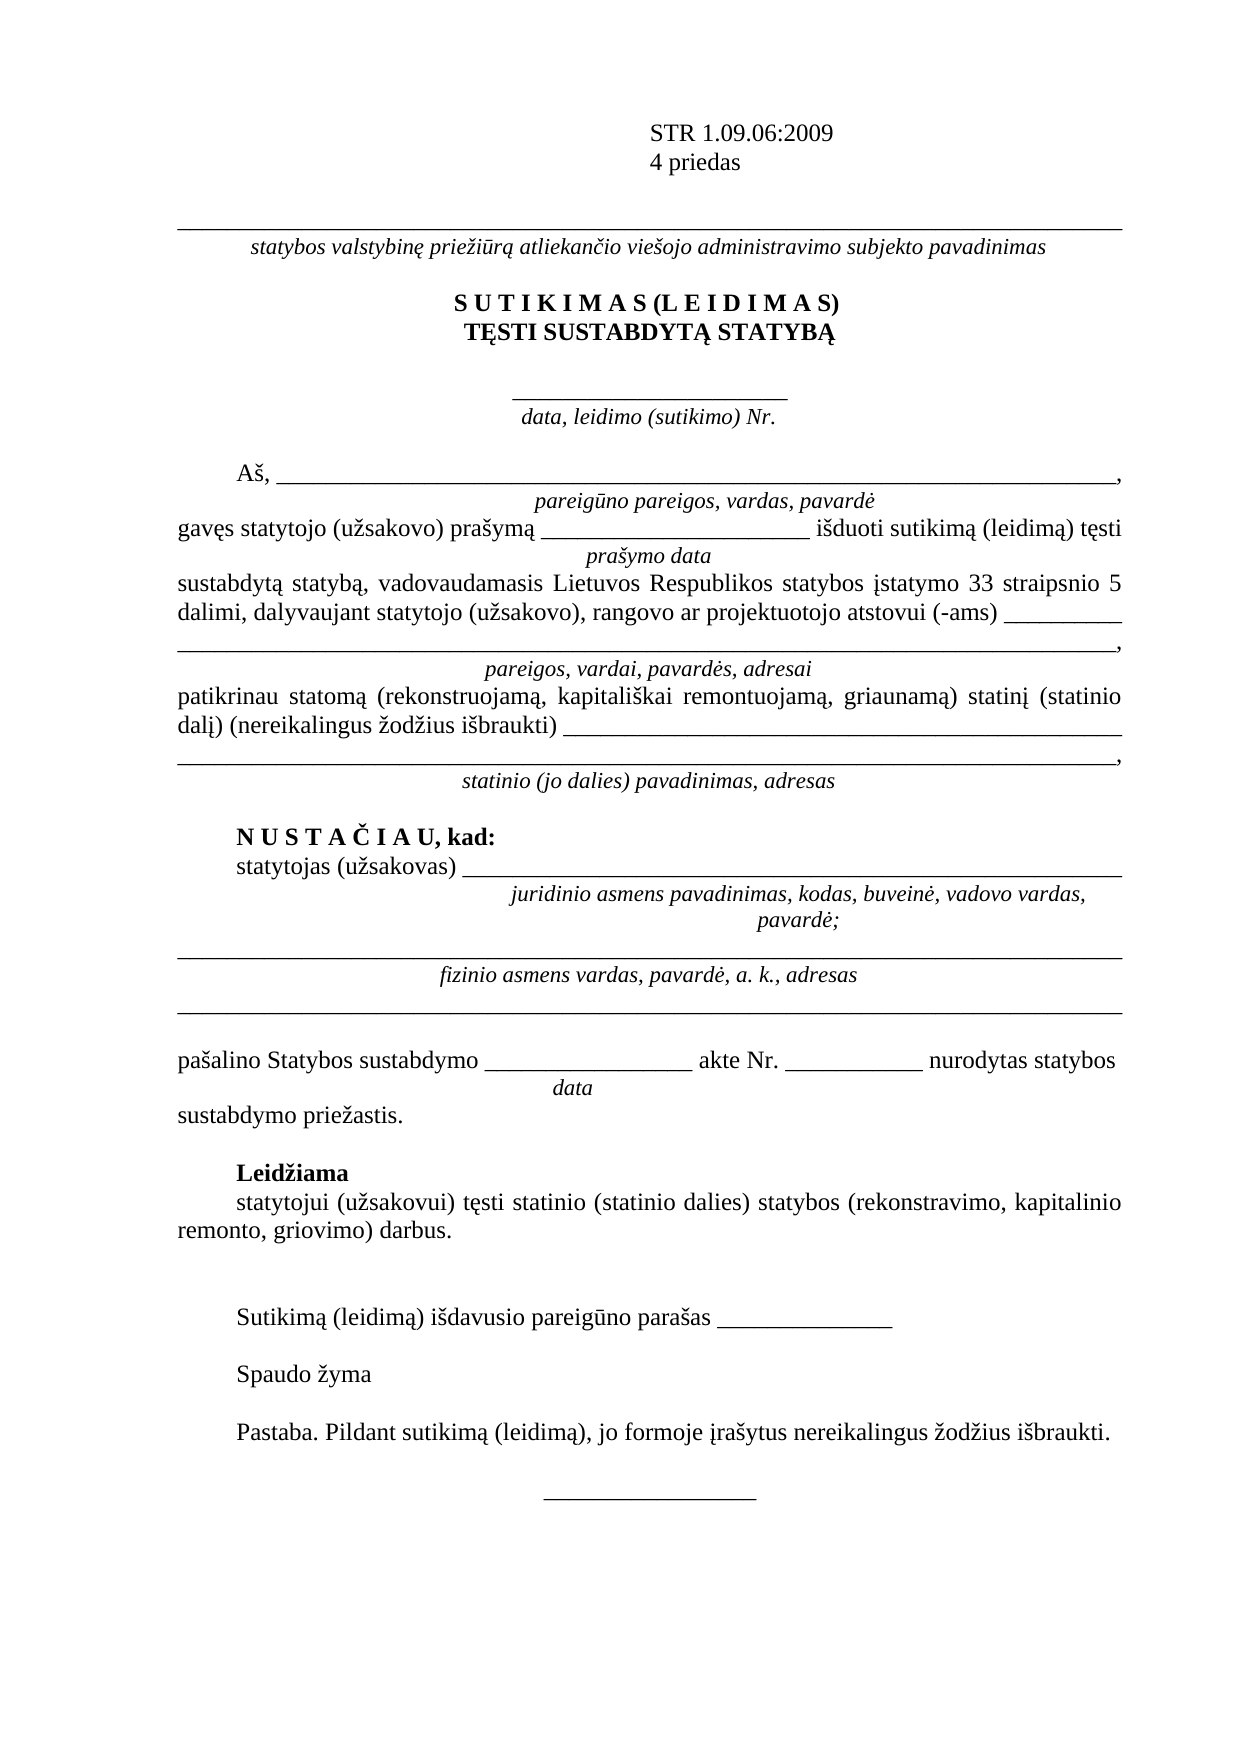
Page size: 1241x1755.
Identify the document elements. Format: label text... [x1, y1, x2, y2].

text Leidžiama [177, 1158, 1122, 1187]
text sustabdytą statybą, vadovaudamasis Lietuvos Respublikos statybos įstatymo 33 straipsnio 5 dalimi, dalyvaujant statytojo (užsakovo), rangovo ar projektuotojo atstovui (-ams) [177, 568, 1122, 626]
text TĘSTI SUSTABDYTĄ STATYBĄ [177, 317, 1122, 346]
text _________________ [177, 1474, 1122, 1503]
text _ [177, 204, 1122, 229]
text pašalino Statybos sustabdymo akte Nr. ___________ nurodytas statybos [177, 1045, 1122, 1074]
text patikrinau statomą (rekonstruojamą, kapitališkai remontuojamą, griaunamą) statinį (statinio dalį) (nereikalingus žodžius išbraukti) [177, 681, 1122, 739]
text _ , [177, 739, 1122, 767]
text _ , [177, 626, 1122, 655]
text Pastaba. Pildant sutikimą (leidimą), jo formoje įrašytus nereikalingus žodžius išbraukti. [177, 1417, 1122, 1445]
text gavęs statytojo (užsakovo) prašymą išduoti sutikimą (leidimą) tęsti [177, 513, 1122, 542]
text STR 1.09.06:2009 [649, 118, 1122, 147]
text S U T I K I M A S (L E I D I M A S) [177, 288, 1122, 317]
text N U S T A Č I A U, kad: [177, 822, 1122, 851]
text statytojas (užsakovas) [177, 851, 1122, 880]
text juridinio asmens pavadinimas, kodas, buveinė, vadovo vardas, pavardė; [477, 880, 1122, 933]
text data, leidimo (sutikimo) Nr. [177, 403, 1122, 429]
text Aš, , [177, 458, 1122, 487]
text _ [177, 933, 1122, 958]
text statybos valstybinę priežiūrą atliekančio viešojo administravimo subjekto pavadinimas [177, 233, 1122, 259]
text pareigos, vardai, pavardės, adresai [177, 655, 1122, 681]
text ______________________ [177, 374, 1122, 403]
text pareigūno pareigos, vardas, pavardė [290, 487, 1122, 513]
text 4 priedas [649, 147, 1122, 176]
text sustabdymo priežastis. [177, 1100, 1122, 1129]
text _ [177, 988, 1122, 1013]
text statinio (jo dalies) pavadinimas, adresas [177, 767, 1122, 794]
text Spaudo žyma [177, 1359, 1122, 1388]
text prašymo data [177, 542, 1122, 568]
text Sutikimą (leidimą) išdavusio pareigūno parašas ______________ [177, 1302, 1122, 1330]
text data [552, 1074, 1122, 1100]
text fizinio asmens vardas, pavardė, a. k., adresas [177, 961, 1122, 988]
text statytojui (užsakovui) tęsti statinio (statinio dalies) statybos (rekonstravimo, kapitalinio remonto, griovimo) darbus. [177, 1187, 1122, 1244]
